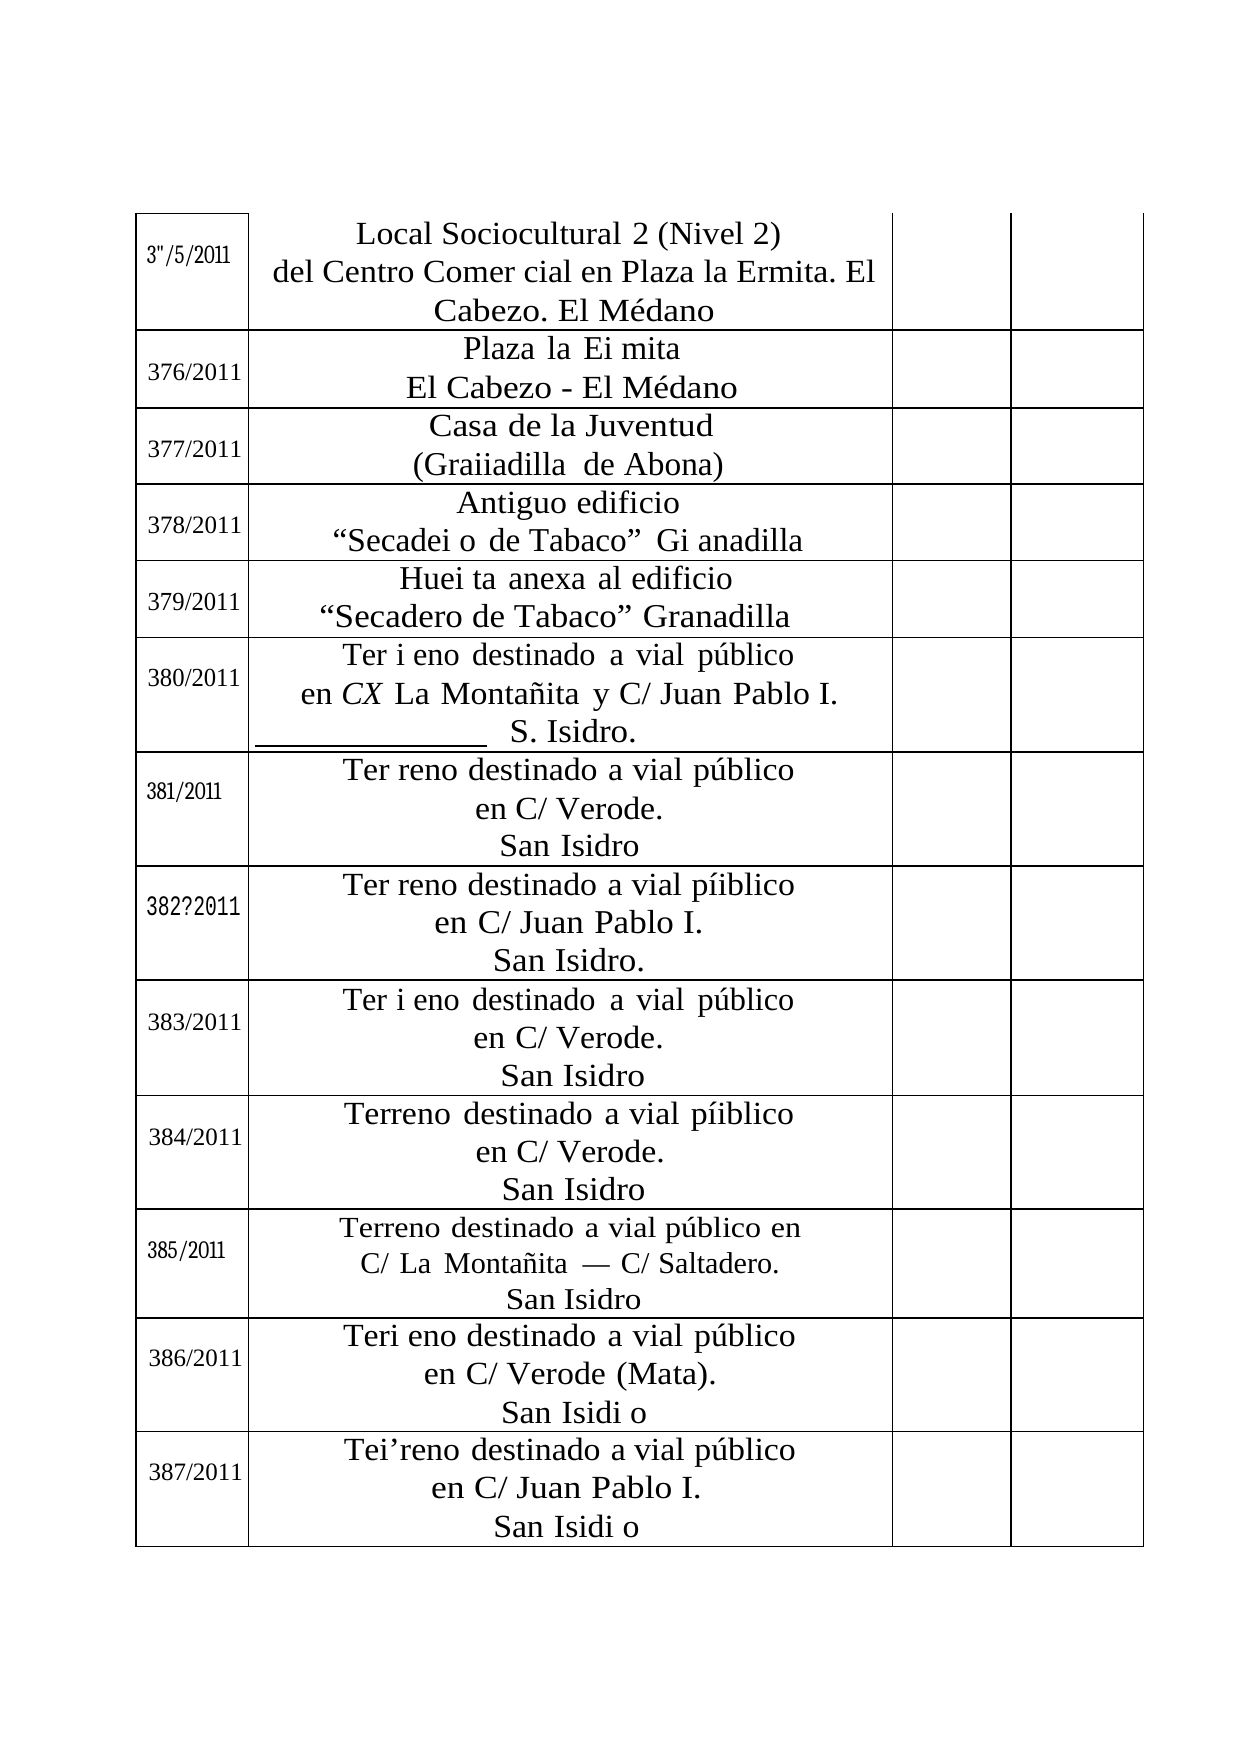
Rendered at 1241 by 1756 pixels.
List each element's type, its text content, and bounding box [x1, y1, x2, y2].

table_cell [1012, 561, 1143, 636]
table_cell Antiguo edificio “Secadei o de Tabaco” Gi anadilla [249, 485, 892, 559]
table_cell 387/2011 [137, 1432, 248, 1546]
table_cell [1012, 981, 1143, 1094]
table_cell 379/2011 [137, 561, 248, 636]
table_cell 378/2011 [137, 485, 248, 559]
table_cell [893, 409, 1010, 483]
table_cell [893, 561, 1010, 636]
table_header Local Sociocultural 2 (Nivel 2) del Centro Comer cial en Plaza la Ermita. El Cabezo. El Médano [249, 213, 892, 329]
table_cell [893, 753, 1010, 865]
table_cell Terreno destinado a vial píiblico en C/ Verode. San Isidro [249, 1096, 892, 1208]
table_cell 384/2011 [137, 1096, 248, 1208]
table_cell Teri eno destinado a vial público en C/ Verode (Mata). San Isidi o [249, 1319, 892, 1431]
table_cell 381/2011 [137, 753, 248, 865]
table_cell Ter reno destinado a vial píiblico en C/ Juan Pablo I. San Isidro. [249, 867, 892, 979]
table_cell [893, 1319, 1010, 1431]
table_header [893, 213, 1010, 329]
table_cell [893, 1432, 1010, 1546]
table_cell Plaza la Ei mita El Cabezo - El Médano [249, 331, 892, 407]
table_header 3"/5/2011 [137, 214, 248, 329]
table_cell 382?2011 [137, 867, 248, 979]
table_cell [1012, 1210, 1143, 1317]
table_cell [893, 981, 1010, 1094]
table_cell [893, 485, 1010, 559]
table_cell 376/2011 [137, 331, 248, 407]
table_cell [1012, 409, 1143, 483]
table_cell [1012, 1096, 1143, 1208]
table_cell [1012, 485, 1143, 559]
table_cell Ter reno destinado a vial público en C/ Verode. San Isidro [249, 753, 892, 865]
table_cell 386/2011 [137, 1319, 248, 1431]
table_cell 377/2011 [137, 409, 248, 483]
table_cell Ter i eno destinado a vial público en CX La Montañita y C/ Juan Pablo I. S. Isidro. [249, 638, 892, 751]
table_cell Casa de la Juventud (Graiiadilla de Abona) [249, 409, 892, 483]
table_cell 383/2011 [137, 981, 248, 1094]
table_cell 385/2011 [137, 1210, 248, 1317]
table_cell [1012, 867, 1143, 979]
table_cell 380/2011 [137, 638, 248, 751]
table_cell Ter i eno destinado a vial público en C/ Verode. San Isidro [249, 981, 892, 1094]
table_cell [893, 331, 1010, 407]
table_cell [1012, 638, 1143, 751]
table_cell [893, 638, 1010, 751]
table_cell [1012, 331, 1143, 407]
table_cell Tei’reno destinado a vial público en C/ Juan Pablo I. San Isidi o [249, 1432, 892, 1546]
table_cell Terreno destinado a vial público en C/ La Montañita — C/ Saltadero. San Isidro [249, 1210, 892, 1317]
table_cell [1012, 753, 1143, 865]
table_cell [1012, 1319, 1143, 1431]
table_cell [1012, 1432, 1143, 1546]
table_header [1012, 213, 1143, 329]
table_cell [893, 867, 1010, 979]
table_cell [893, 1210, 1010, 1317]
table_cell [893, 1096, 1010, 1208]
table_cell Huei ta anexa al edificio “Secadero de Tabaco” Granadilla [249, 561, 892, 636]
